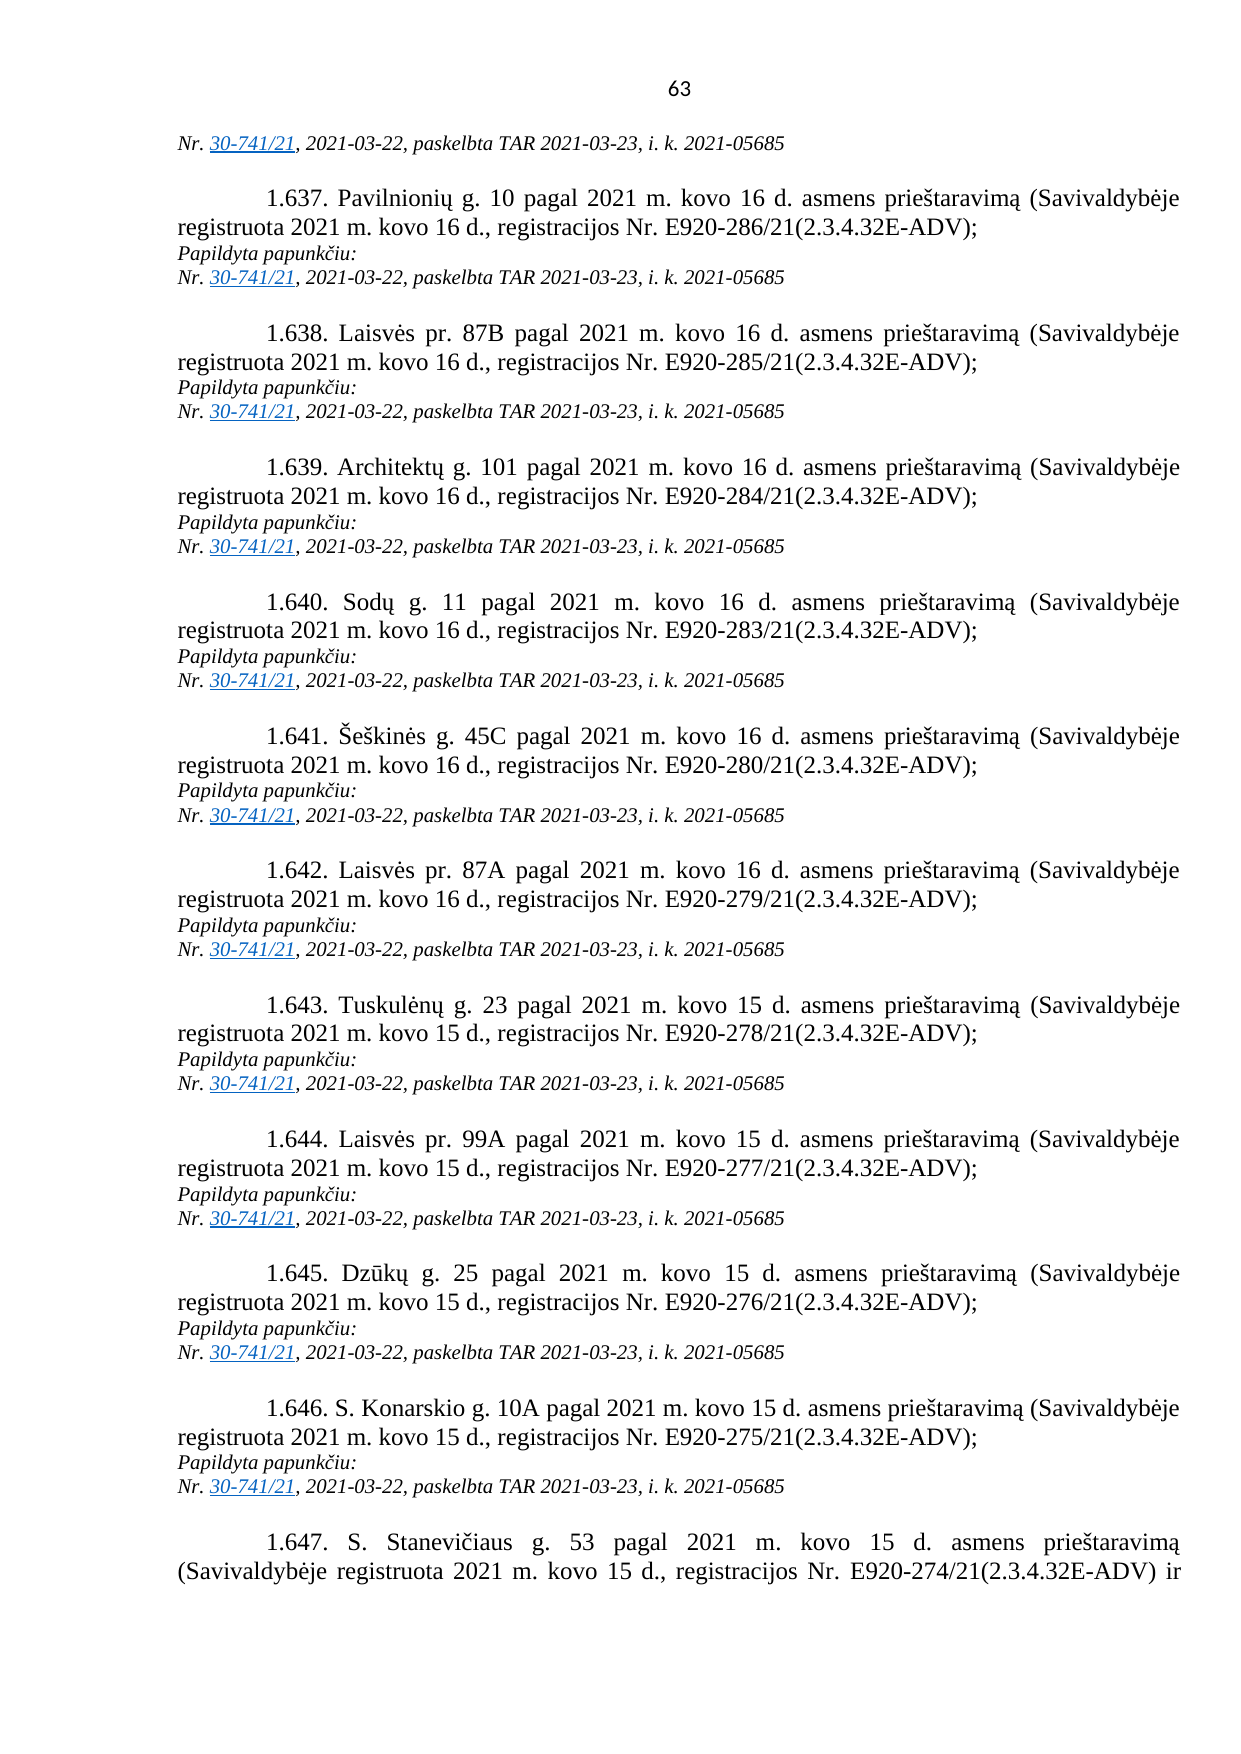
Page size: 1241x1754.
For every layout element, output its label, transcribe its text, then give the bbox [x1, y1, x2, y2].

text Nr. 30-741/21, 2021-03-22, paskelbta TAR 2021-03-23, i. k. 2021-05685 [177, 1340, 1181, 1364]
text Papildyta papunkčiu: [177, 778, 1181, 802]
text Papildyta papunkčiu: [177, 1450, 1181, 1474]
text Nr. 30-741/21, 2021-03-22, paskelbta TAR 2021-03-23, i. k. 2021-05685 [177, 1071, 1181, 1095]
text Nr. 30-741/21, 2021-03-22, paskelbta TAR 2021-03-23, i. k. 2021-05685 [177, 265, 1181, 289]
text 1.637. Pavilnionių g. 10 pagal 2021 m. kovo 16 d. asmens prieštaravimą (Savivaldybėje registruota 2021 m. kovo 16 d., registracijos Nr. E920-286/21(2.3.4.32E-ADV); [177, 183, 1181, 241]
text Nr. 30-741/21, 2021-03-22, paskelbta TAR 2021-03-23, i. k. 2021-05685 [177, 937, 1181, 961]
text 1.638. Laisvės pr. 87B pagal 2021 m. kovo 16 d. asmens prieštaravimą (Savivaldybėje registruota 2021 m. kovo 16 d., registracijos Nr. E920-285/21(2.3.4.32E-ADV); [177, 318, 1181, 375]
text Papildyta papunkčiu: [177, 241, 1181, 265]
text 1.641. Šeškinės g. 45C pagal 2021 m. kovo 16 d. asmens prieštaravimą (Savivaldybėje registruota 2021 m. kovo 16 d., registracijos Nr. E920-280/21(2.3.4.32E-ADV); [177, 721, 1181, 778]
text Papildyta papunkčiu: [177, 375, 1181, 399]
text Papildyta papunkčiu: [177, 913, 1181, 937]
text Papildyta papunkčiu: [177, 510, 1181, 534]
text Nr. 30-741/21, 2021-03-22, paskelbta TAR 2021-03-23, i. k. 2021-05685 [177, 802, 1181, 827]
text Papildyta papunkčiu: [177, 1316, 1181, 1340]
text 1.640. Sodų g. 11 pagal 2021 m. kovo 16 d. asmens prieštaravimą (Savivaldybėje registruota 2021 m. kovo 16 d., registracijos Nr. E920-283/21(2.3.4.32E-ADV); [177, 587, 1181, 644]
text Nr. 30-741/21, 2021-03-22, paskelbta TAR 2021-03-23, i. k. 2021-05685 [177, 1206, 1181, 1230]
text 1.644. Laisvės pr. 99A pagal 2021 m. kovo 15 d. asmens prieštaravimą (Savivaldybėje registruota 2021 m. kovo 15 d., registracijos Nr. E920-277/21(2.3.4.32E-ADV); [177, 1124, 1181, 1182]
text 1.639. Architektų g. 101 pagal 2021 m. kovo 16 d. asmens prieštaravimą (Savivaldybėje registruota 2021 m. kovo 16 d., registracijos Nr. E920-284/21(2.3.4.32E-ADV); [177, 452, 1181, 510]
text Papildyta papunkčiu: [177, 1182, 1181, 1206]
text Papildyta papunkčiu: [177, 1047, 1181, 1071]
text Nr. 30-741/21, 2021-03-22, paskelbta TAR 2021-03-23, i. k. 2021-05685 [177, 131, 1181, 155]
text 1.642. Laisvės pr. 87A pagal 2021 m. kovo 16 d. asmens prieštaravimą (Savivaldybėje registruota 2021 m. kovo 16 d., registracijos Nr. E920-279/21(2.3.4.32E-ADV); [177, 855, 1181, 913]
text Nr. 30-741/21, 2021-03-22, paskelbta TAR 2021-03-23, i. k. 2021-05685 [177, 399, 1181, 423]
text 1.645. Dzūkų g. 25 pagal 2021 m. kovo 15 d. asmens prieštaravimą (Savivaldybėje registruota 2021 m. kovo 15 d., registracijos Nr. E920-276/21(2.3.4.32E-ADV); [177, 1258, 1181, 1316]
text 1.646. S. Konarskio g. 10A pagal 2021 m. kovo 15 d. asmens prieštaravimą (Savivaldybėje registruota 2021 m. kovo 15 d., registracijos Nr. E920-275/21(2.3.4.32E-ADV); [177, 1393, 1181, 1450]
text Nr. 30-741/21, 2021-03-22, paskelbta TAR 2021-03-23, i. k. 2021-05685 [177, 1474, 1181, 1498]
text Papildyta papunkčiu: [177, 644, 1181, 668]
text Nr. 30-741/21, 2021-03-22, paskelbta TAR 2021-03-23, i. k. 2021-05685 [177, 668, 1181, 692]
text 1.647. S. Stanevičiaus g. 53 pagal 2021 m. kovo 15 d. asmens prieštaravimą (Savivaldybėje registruota 2021 m. kovo 15 d., registracijos Nr. E920-274/21(2.3.4.32E-ADV) ir [177, 1527, 1181, 1585]
text Nr. 30-741/21, 2021-03-22, paskelbta TAR 2021-03-23, i. k. 2021-05685 [177, 534, 1181, 558]
text 1.643. Tuskulėnų g. 23 pagal 2021 m. kovo 15 d. asmens prieštaravimą (Savivaldybėje registruota 2021 m. kovo 15 d., registracijos Nr. E920-278/21(2.3.4.32E-ADV); [177, 990, 1181, 1047]
